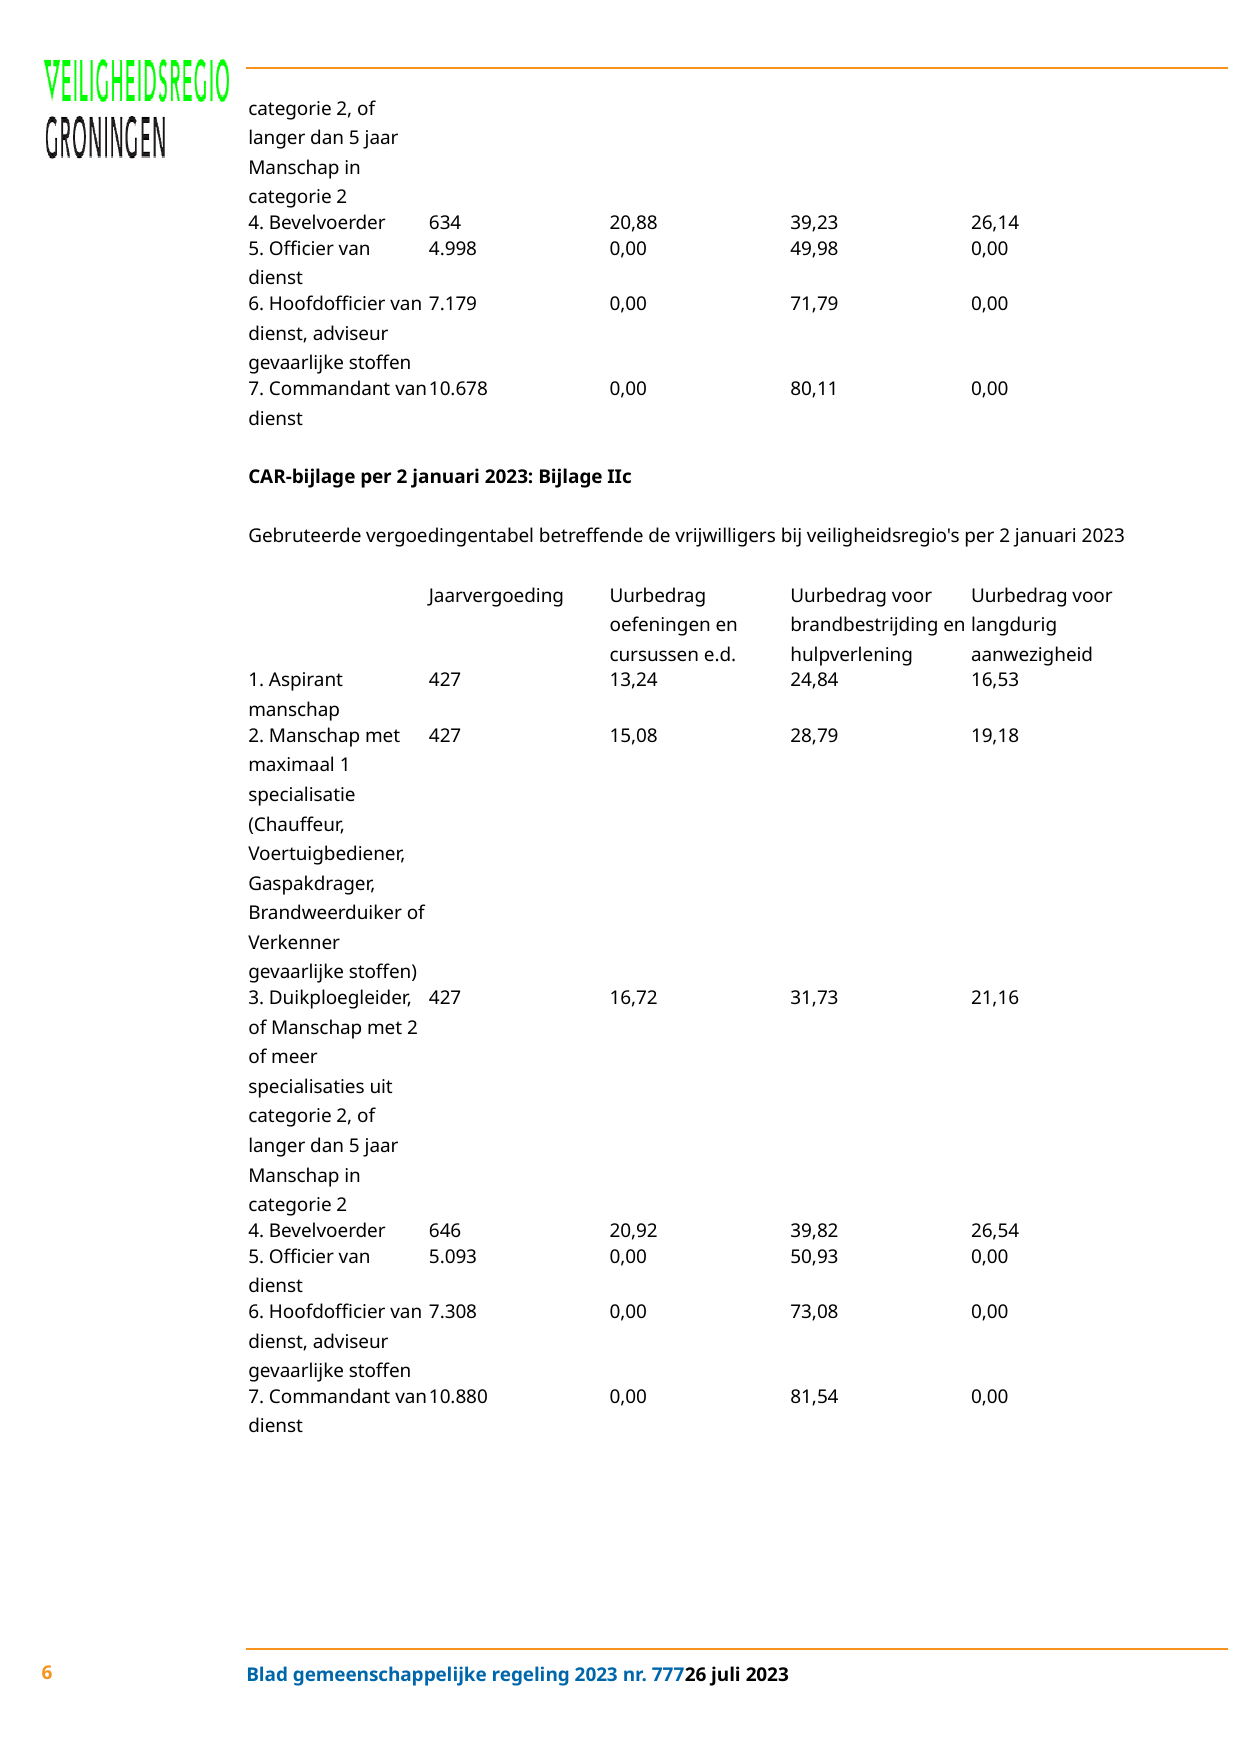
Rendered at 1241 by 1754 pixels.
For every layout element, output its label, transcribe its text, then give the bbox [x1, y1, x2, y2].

table_cell 7.179 [429, 290, 609, 375]
table_cell 5. Officier van dienst [248, 235, 429, 290]
table_cell 28,79 [790, 722, 971, 984]
table_cell 39,82 [790, 1217, 971, 1243]
table_cell 7. Commandant van dienst [248, 1383, 429, 1438]
picture [41, 47, 231, 172]
table_cell 4.998 [429, 235, 609, 290]
table_cell 19,18 [971, 722, 1152, 984]
table_cell [609, 95, 790, 209]
text Gebruteerde vergoedingentabel betreffende de vrijwilligers bij veiligheidsregio's per 2 januari 2023 [248, 522, 1152, 548]
table_cell 7.308 [429, 1298, 609, 1383]
table_cell 0,00 [971, 375, 1152, 431]
table_header Uurbedrag oefeningen en cursussen e.d. [609, 582, 790, 667]
table_cell 16,53 [971, 667, 1152, 722]
table_header [248, 582, 429, 667]
table_cell 26,54 [971, 1217, 1152, 1243]
table_cell 21,16 [971, 984, 1152, 1217]
table_cell 6. Hoofdofficier van dienst, adviseur gevaarlijke stoffen [248, 290, 429, 375]
table_cell 20,88 [609, 209, 790, 235]
table_cell 0,00 [971, 1383, 1152, 1438]
table_cell 5.093 [429, 1243, 609, 1298]
table_cell 31,73 [790, 984, 971, 1217]
table_cell 0,00 [609, 1298, 790, 1383]
table_cell 2. Manschap met maximaal 1 specialisatie (Chauffeur, Voertuigbediener, Gaspakdrager, Brandweerduiker of Verkenner gevaarlijke stoffen) [248, 722, 429, 984]
table_cell 26,14 [971, 209, 1152, 235]
table_cell 0,00 [971, 290, 1152, 375]
table_cell 15,08 [609, 722, 790, 984]
table_cell 1. Aspirant manschap [248, 667, 429, 722]
table_cell 24,84 [790, 667, 971, 722]
table_cell 81,54 [790, 1383, 971, 1438]
table_cell 427 [429, 667, 609, 722]
table_cell [790, 95, 971, 209]
table_cell 71,79 [790, 290, 971, 375]
table_cell 13,24 [609, 667, 790, 722]
table_cell 0,00 [609, 375, 790, 431]
table_header Uurbedrag voor brandbestrijding en hulpverlening [790, 582, 971, 667]
table_cell 39,23 [790, 209, 971, 235]
table_header Jaarvergoeding [429, 582, 609, 667]
table_cell 4. Bevelvoerder [248, 1217, 429, 1243]
table_cell [429, 95, 609, 209]
table_cell 50,93 [790, 1243, 971, 1298]
table_cell 634 [429, 209, 609, 235]
text CAR-bijlage per 2 januari 2023: Bijlage IIc [248, 463, 1152, 489]
table_cell 427 [429, 722, 609, 984]
table_cell 0,00 [609, 1383, 790, 1438]
table_cell 0,00 [609, 290, 790, 375]
table_cell 646 [429, 1217, 609, 1243]
table_cell 80,11 [790, 375, 971, 431]
table_cell 49,98 [790, 235, 971, 290]
table_cell 427 [429, 984, 609, 1217]
table_cell 0,00 [609, 1243, 790, 1298]
table_cell 5. Officier van dienst [248, 1243, 429, 1298]
table_cell categorie 2, of langer dan 5 jaar Manschap in categorie 2 [248, 95, 429, 209]
table_cell 3. Duikploegleider, of Manschap met 2 of meer specialisaties uit categorie 2, of langer dan 5 jaar Manschap in categorie 2 [248, 984, 429, 1217]
table_cell 10.880 [429, 1383, 609, 1438]
table_cell 16,72 [609, 984, 790, 1217]
table_header Uurbedrag voor langdurig aanwezigheid [971, 582, 1152, 667]
table_cell 0,00 [971, 1298, 1152, 1383]
table_cell 0,00 [971, 235, 1152, 290]
table_cell 20,92 [609, 1217, 790, 1243]
table_cell 6. Hoofdofficier van dienst, adviseur gevaarlijke stoffen [248, 1298, 429, 1383]
table_cell [971, 95, 1152, 209]
table_cell 0,00 [971, 1243, 1152, 1298]
table_cell 0,00 [609, 235, 790, 290]
table_cell 10.678 [429, 375, 609, 431]
table_cell 73,08 [790, 1298, 971, 1383]
table_cell 4. Bevelvoerder [248, 209, 429, 235]
table_cell 7. Commandant van dienst [248, 375, 429, 431]
